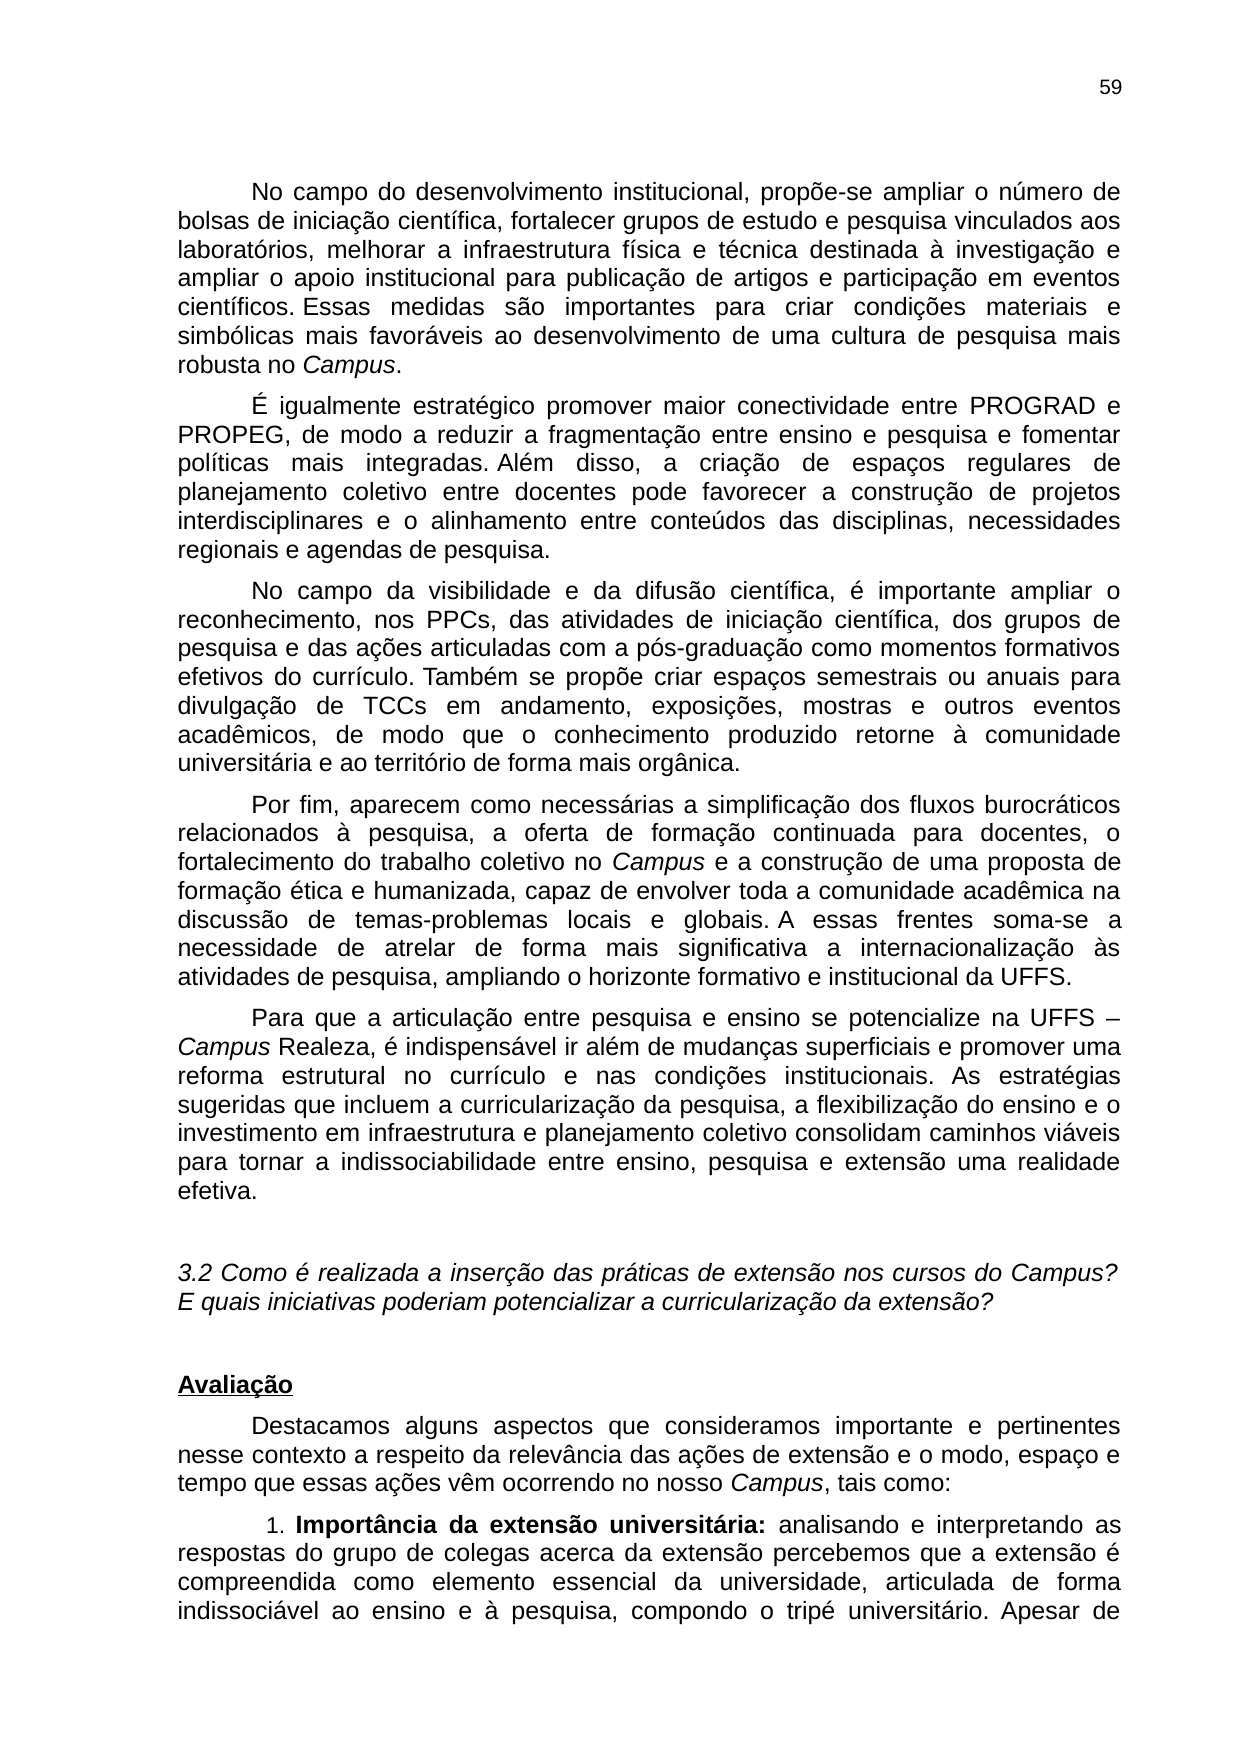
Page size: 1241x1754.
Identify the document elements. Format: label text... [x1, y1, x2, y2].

list Importância da extensão universitária: analisando e interpretando as respostas do grupo de colegas acerca da extensão percebemos que a extensão é compreendida como elemento essencial da universidade, articulada de forma indissociável ao ensino e à pesquisa, compondo o tripé universitário. Apesar de [177, 1510, 1122, 1625]
text Para que a articulação entre pesquisa e ensino se potencialize na UFFS – Campus Realeza, é indispensável ir além de mudanças superficiais e promover uma reforma estrutural no currículo e nas condições institucionais. As estratégias sugeridas que incluem a curricularização da pesquisa, a flexibilização do ensino e o investimento em infraestrutura e planejamento coletivo consolidam caminhos viáveis para tornar a indissociabilidade entre ensino, pesquisa e extensão uma realidade efetiva. [177, 1003, 1122, 1205]
text No campo da visibilidade e da difusão científica, é importante ampliar o reconhecimento, nos PPCs, das atividades de iniciação científica, dos grupos de pesquisa e das ações articuladas com a pós-graduação como momentos formativos efetivos do currículo.​ Também se propõe criar espaços semestrais ou anuais para divulgação de TCCs em andamento, exposições, mostras e outros eventos acadêmicos, de modo que o conhecimento produzido retorne à comunidade universitária e ao território de forma mais orgânica. [177, 576, 1122, 777]
text Destacamos alguns aspectos que consideramos importante e pertinentes nesse contexto a respeito da relevância das ações de extensão e o modo, espaço e tempo que essas ações vêm ocorrendo no nosso Campus, tais como: [177, 1411, 1122, 1497]
text 3.2 Como é realizada a inserção das práticas de extensão nos cursos do Campus? E quais iniciativas poderiam potencializar a curricularização da extensão? [177, 1258, 1122, 1316]
text Por fim, aparecem como necessárias a simplificação dos fluxos burocráticos relacionados à pesquisa, a oferta de formação continuada para docentes, o fortalecimento do trabalho coletivo no Campus e a construção de uma proposta de formação ética e humanizada, capaz de envolver toda a comunidade acadêmica na discussão de temas-problemas locais e globais.​ A essas frentes soma-se a necessidade de atrelar de forma mais significativa a internacionalização às atividades de pesquisa, ampliando o horizonte formativo e institucional da UFFS. [177, 790, 1122, 991]
text Avaliação [177, 1370, 1122, 1398]
text No campo do desenvolvimento institucional, propõe-se ampliar o número de bolsas de iniciação científica, fortalecer grupos de estudo e pesquisa vinculados aos laboratórios, melhorar a infraestrutura física e técnica destinada à investigação e ampliar o apoio institucional para publicação de artigos e participação em eventos científicos. Essas medidas são importantes para criar condições materiais e simbólicas mais favoráveis ao desenvolvimento de uma cultura de pesquisa mais robusta no Campus.​ [177, 177, 1122, 378]
text É igualmente estratégico promover maior conectividade entre PROGRAD e PROPEG, de modo a reduzir a fragmentação entre ensino e pesquisa e fomentar políticas mais integradas. Além disso, a criação de espaços regulares de planejamento coletivo entre docentes pode favorecer a construção de projetos interdisciplinares e o alinhamento entre conteúdos das disciplinas, necessidades regionais e agendas de pesquisa.​ [177, 391, 1122, 563]
